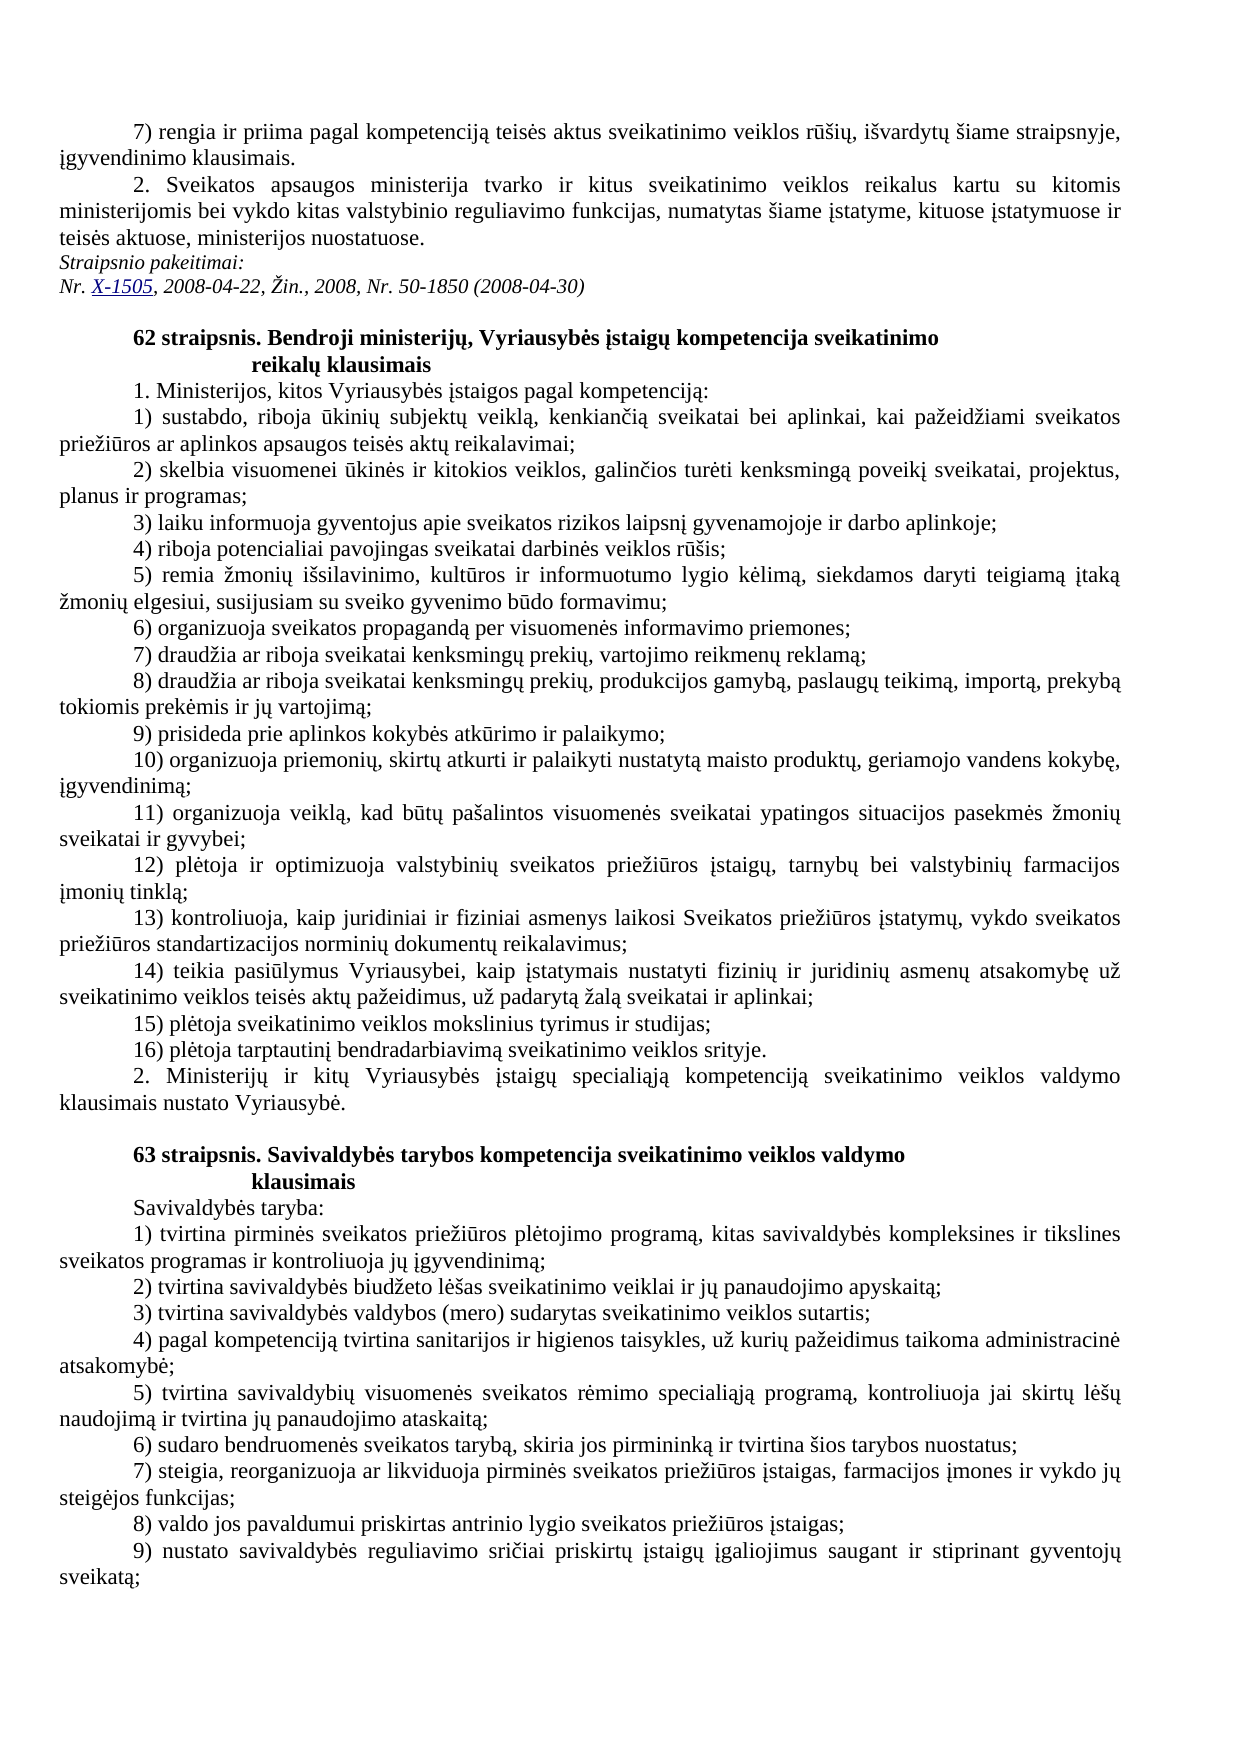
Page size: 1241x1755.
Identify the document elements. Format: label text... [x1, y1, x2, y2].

text Savivaldybės taryba: [59, 1194, 1122, 1220]
text 3) laiku informuoja gyventojus apie sveikatos rizikos laipsnį gyvenamojoje ir darbo aplinkoje; [59, 509, 1122, 535]
text 3) tvirtina savivaldybės valdybos (mero) sudarytas sveikatinimo veiklos sutartis; [59, 1299, 1122, 1326]
text 14) teikia pasiūlymus Vyriausybei, kaip įstatymais nustatyti fizinių ir juridinių asmenų atsakomybę už sveikatinimo veiklos teisės aktų pažeidimus, už padarytą žalą sveikatai ir aplinkai; [59, 957, 1122, 1009]
text 6) organizuoja sveikatos propagandą per visuomenės informavimo priemones; [59, 614, 1122, 641]
text 11) organizuoja veiklą, kad būtų pašalintos visuomenės sveikatai ypatingos situacijos pasekmės žmonių sveikatai ir gyvybei; [59, 799, 1122, 851]
text 1) sustabdo, riboja ūkinių subjektų veiklą, kenkiančią sveikatai bei aplinkai, kai pažeidžiami sveikatos priežiūros ar aplinkos apsaugos teisės aktų reikalavimai; [59, 403, 1122, 456]
text 2. Ministerijų ir kitų Vyriausybės įstaigų specialiąją kompetenciją sveikatinimo veiklos valdymo klausimais nustato Vyriausybė. [59, 1062, 1122, 1115]
text 1) tvirtina pirminės sveikatos priežiūros plėtojimo programą, kitas savivaldybės kompleksines ir tikslines sveikatos programas ir kontroliuoja jų įgyvendinimą; [59, 1220, 1122, 1273]
text 8) draudžia ar riboja sveikatai kenksmingų prekių, produkcijos gamybą, paslaugų teikimą, importą, prekybą tokiomis prekėmis ir jų vartojimą; [59, 667, 1122, 720]
text 7) steigia, reorganizuoja ar likviduoja pirminės sveikatos priežiūros įstaigas, farmacijos įmones ir vykdo jų steigėjos funkcijas; [59, 1458, 1122, 1510]
text 2) tvirtina savivaldybės biudžeto lėšas sveikatinimo veiklai ir jų panaudojimo apyskaitą; [59, 1273, 1122, 1299]
text 7) rengia ir priima pagal kompetenciją teisės aktus sveikatinimo veiklos rūšių, išvardytų šiame straipsnyje, įgyvendinimo klausimais. [59, 118, 1122, 171]
text 4) pagal kompetenciją tvirtina sanitarijos ir higienos taisykles, už kurių pažeidimus taikoma administracinė atsakomybė; [59, 1326, 1122, 1378]
text 16) plėtoja tarptautinį bendradarbiavimą sveikatinimo veiklos srityje. [59, 1036, 1122, 1062]
text 5) remia žmonių išsilavinimo, kultūros ir informuotumo lygio kėlimą, siekdamos daryti teigiamą įtaką žmonių elgesiui, susijusiam su sveiko gyvenimo būdo formavimu; [59, 562, 1122, 614]
text 9) nustato savivaldybės reguliavimo sričiai priskirtų įstaigų įgaliojimus saugant ir stiprinant gyventojų sveikatą; [59, 1537, 1122, 1589]
text 1. Ministerijos, kitos Vyriausybės įstaigos pagal kompetenciją: [59, 377, 1122, 403]
text 63 straipsnis. Savivaldybės tarybos kompetencija sveikatinimo veiklos valdymo [133, 1141, 1122, 1168]
text klausimais [251, 1168, 1122, 1194]
text reikalų klausimais [251, 351, 1122, 377]
text 2. Sveikatos apsaugos ministerija tvarko ir kitus sveikatinimo veiklos reikalus kartu su kitomis ministerijomis bei vykdo kitas valstybinio reguliavimo funkcijas, numatytas šiame įstatyme, kituose įstatymuose ir teisės aktuose, ministerijos nuostatuose. [59, 171, 1122, 250]
text 8) valdo jos pavaldumui priskirtas antrinio lygio sveikatos priežiūros įstaigas; [59, 1510, 1122, 1537]
text 2) skelbia visuomenei ūkinės ir kitokios veiklos, galinčios turėti kenksmingą poveikį sveikatai, projektus, planus ir programas; [59, 456, 1122, 509]
text Nr. X-1505, 2008-04-22, Žin., 2008, Nr. 50-1850 (2008-04-30) [59, 274, 1122, 298]
text 7) draudžia ar riboja sveikatai kenksmingų prekių, vartojimo reikmenų reklamą; [59, 641, 1122, 667]
text 62 straipsnis. Bendroji ministerijų, Vyriausybės įstaigų kompetencija sveikatinimo [59, 324, 1122, 351]
text 4) riboja potencialiai pavojingas sveikatai darbinės veiklos rūšis; [59, 535, 1122, 562]
text 5) tvirtina savivaldybių visuomenės sveikatos rėmimo specialiąją programą, kontroliuoja jai skirtų lėšų naudojimą ir tvirtina jų panaudojimo ataskaitą; [59, 1378, 1122, 1431]
text 13) kontroliuoja, kaip juridiniai ir fiziniai asmenys laikosi Sveikatos priežiūros įstatymų, vykdo sveikatos priežiūros standartizacijos norminių dokumentų reikalavimus; [59, 904, 1122, 957]
text 10) organizuoja priemonių, skirtų atkurti ir palaikyti nustatytą maisto produktų, geriamojo vandens kokybę, įgyvendinimą; [59, 746, 1122, 799]
text 15) plėtoja sveikatinimo veiklos mokslinius tyrimus ir studijas; [59, 1009, 1122, 1036]
text 6) sudaro bendruomenės sveikatos tarybą, skiria jos pirmininką ir tvirtina šios tarybos nuostatus; [59, 1431, 1122, 1458]
text Straipsnio pakeitimai: [59, 250, 1122, 274]
text 12) plėtoja ir optimizuoja valstybinių sveikatos priežiūros įstaigų, tarnybų bei valstybinių farmacijos įmonių tinklą; [59, 851, 1122, 904]
text 9) prisideda prie aplinkos kokybės atkūrimo ir palaikymo; [59, 720, 1122, 746]
